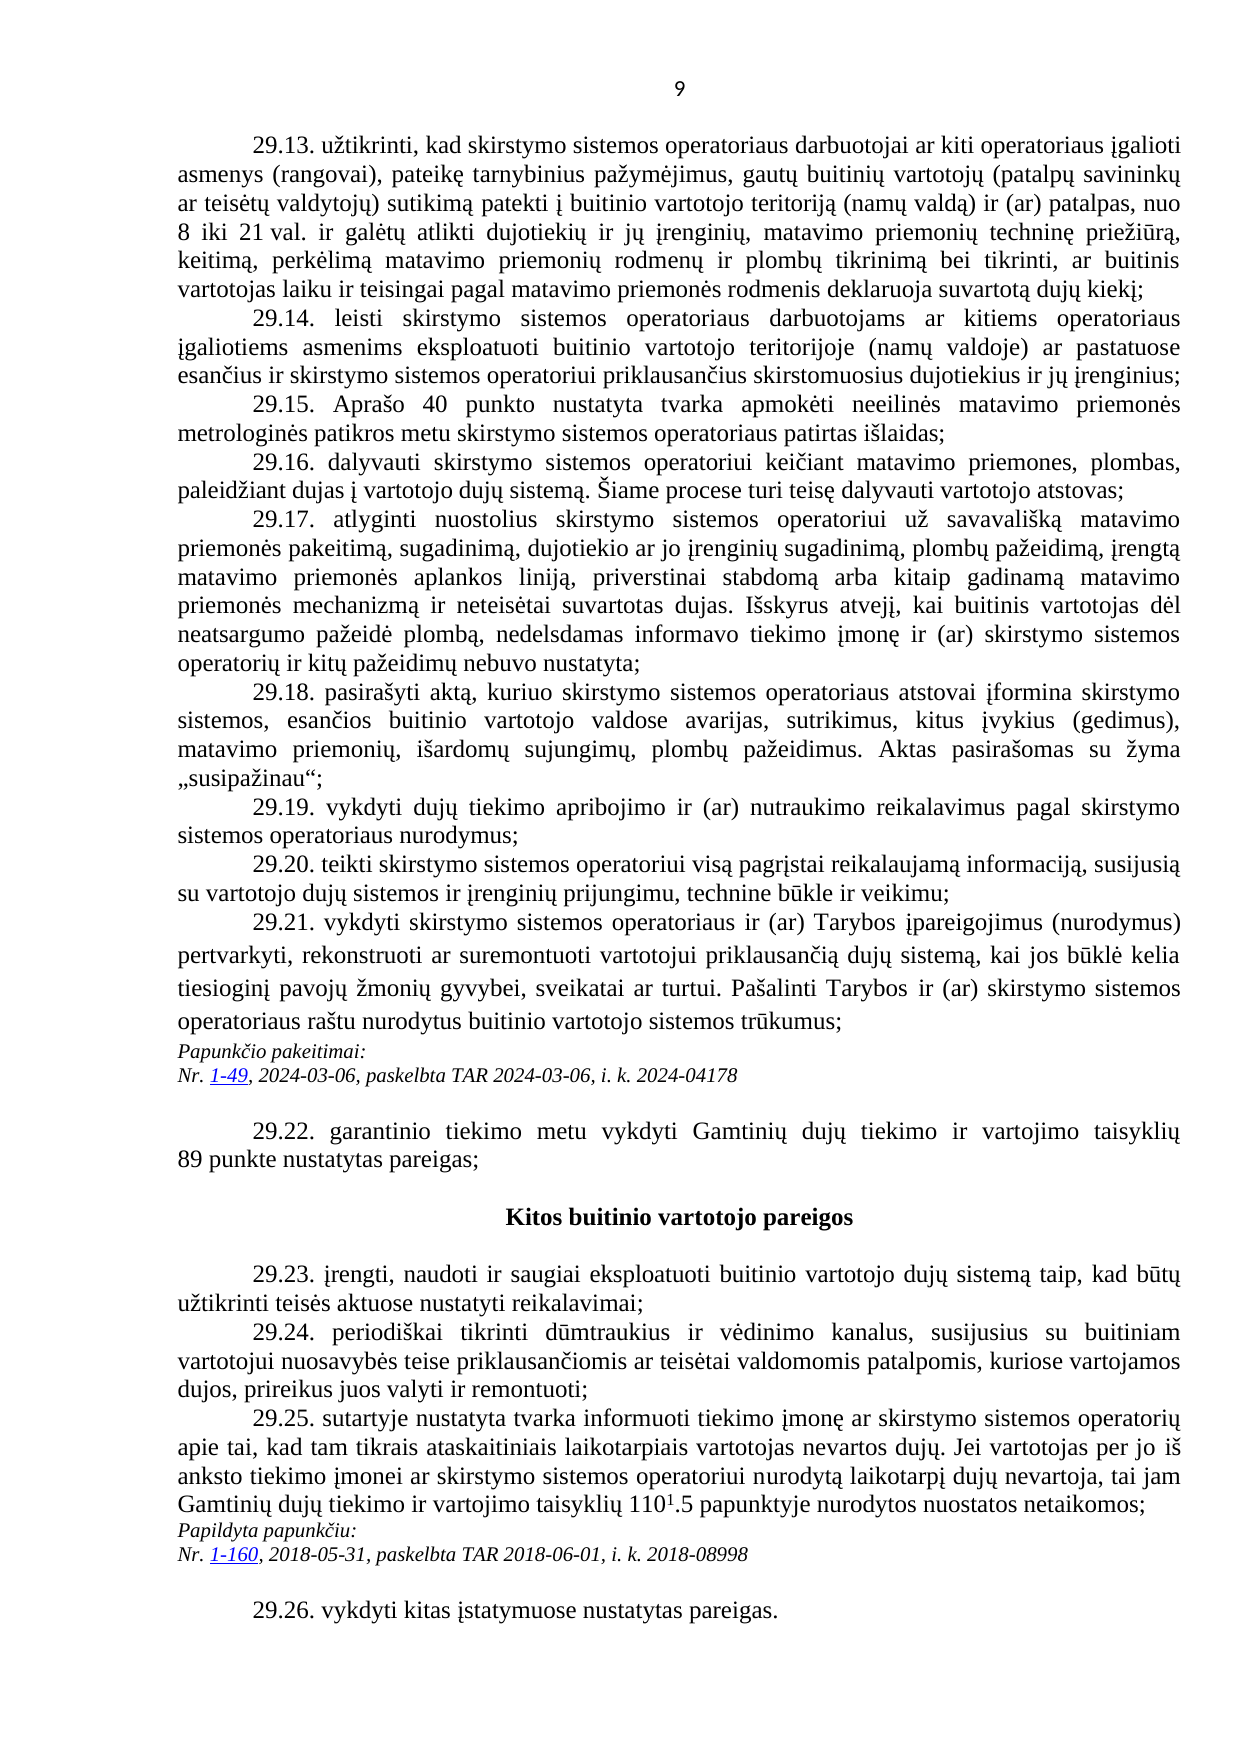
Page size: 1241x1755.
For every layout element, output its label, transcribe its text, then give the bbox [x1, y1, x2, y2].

text 29.19. vykdyti dujų tiekimo apribojimo ir (ar) nutraukimo reikalavimus pagal skirstymo sistemos operatoriaus nurodymus; [177, 792, 1181, 849]
text Nr. 1-160, 2018-05-31, paskelbta TAR 2018-06-01, i. k. 2018-08998 [177, 1542, 1181, 1566]
text Papunkčio pakeitimai: [177, 1039, 1181, 1063]
text Kitos buitinio vartotojo pareigos [177, 1202, 1181, 1231]
text 29.14. leisti skirstymo sistemos operatoriaus darbuotojams ar kitiems operatoriaus įgaliotiems asmenims eksploatuoti buitinio vartotojo teritorijoje (namų valdoje) ar pastatuose esančius ir skirstymo sistemos operatoriui priklausančius skirstomuosius dujotiekius ir jų įrenginius; [177, 303, 1181, 389]
text 29.20. teikti skirstymo sistemos operatoriui visą pagrįstai reikalaujamą informaciją, susijusią su vartotojo dujų sistemos ir įrenginių prijungimu, technine būkle ir veikimu; [177, 849, 1181, 907]
text 29.18. pasirašyti aktą, kuriuo skirstymo sistemos operatoriaus atstovai įformina skirstymo sistemos, esančios buitinio vartotojo valdose avarijas, sutrikimus, kitus įvykius (gedimus), matavimo priemonių, išardomų sujungimų, plombų pažeidimus. Aktas pasirašomas su žyma „susipažinau“; [177, 677, 1181, 792]
text 29.25. sutartyje nustatyta tvarka informuoti tiekimo įmonę ar skirstymo sistemos operatorių apie tai, kad tam tikrais ataskaitiniais laikotarpiais vartotojas nevartos dujų. Jei vartotojas per jo iš anksto tiekimo įmonei ar skirstymo sistemos operatoriui nurodytą laikotarpį dujų nevartoja, tai jam Gamtinių dujų tiekimo ir vartojimo taisyklių 1101.5 papunktyje nurodytos nuostatos netaikomos; [177, 1403, 1181, 1518]
text 29.17. atlyginti nuostolius skirstymo sistemos operatoriui už savavališką matavimo priemonės pakeitimą, sugadinimą, dujotiekio ar jo įrenginių sugadinimą, plombų pažeidimą, įrengtą matavimo priemonės aplankos liniją, priverstinai stabdomą arba kitaip gadinamą matavimo priemonės mechanizmą ir neteisėtai suvartotas dujas. Išskyrus atvejį, kai buitinis vartotojas dėl neatsargumo pažeidė plombą, nedelsdamas informavo tiekimo įmonę ir (ar) skirstymo sistemos operatorių ir kitų pažeidimų nebuvo nustatyta; [177, 504, 1181, 677]
text 29.26. vykdyti kitas įstatymuose nustatytas pareigas. [177, 1595, 1181, 1624]
text Nr. 1-49, 2024-03-06, paskelbta TAR 2024-03-06, i. k. 2024-04178 [177, 1063, 1181, 1087]
text Papildyta papunkčiu: [177, 1518, 1181, 1542]
text 29.15. Aprašo 40 punkto nustatyta tvarka apmokėti neeilinės matavimo priemonės metrologinės patikros metu skirstymo sistemos operatoriaus patirtas išlaidas; [177, 389, 1181, 447]
text 29.24. periodiškai tikrinti dūmtraukius ir vėdinimo kanalus, susijusius su buitiniam vartotojui nuosavybės teise priklausančiomis ar teisėtai valdomomis patalpomis, kuriose vartojamos dujos, prireikus juos valyti ir remontuoti; [177, 1317, 1181, 1403]
text 29.16. dalyvauti skirstymo sistemos operatoriui keičiant matavimo priemones, plombas, paleidžiant dujas į vartotojo dujų sistemą. Šiame procese turi teisę dalyvauti vartotojo atstovas; [177, 447, 1181, 504]
text 29.13. užtikrinti, kad skirstymo sistemos operatoriaus darbuotojai ar kiti operatoriaus įgalioti asmenys (rangovai), pateikę tarnybinius pažymėjimus, gautų buitinių vartotojų (patalpų savininkų ar teisėtų valdytojų) sutikimą patekti į buitinio vartotojo teritoriją (namų valdą) ir (ar) patalpas, nuo 8 iki 21 val. ir galėtų atlikti dujotiekių ir jų įrenginių, matavimo priemonių techninę priežiūrą, keitimą, perkėlimą matavimo priemonių rodmenų ir plombų tikrinimą bei tikrinti, ar buitinis vartotojas laiku ir teisingai pagal matavimo priemonės rodmenis deklaruoja suvartotą dujų kiekį; [177, 131, 1181, 303]
text 29.23. įrengti, naudoti ir saugiai eksploatuoti buitinio vartotojo dujų sistemą taip, kad būtų užtikrinti teisės aktuose nustatyti reikalavimai; [177, 1259, 1181, 1317]
text 29.21. vykdyti skirstymo sistemos operatoriaus ir (ar) Tarybos įpareigojimus (nurodymus) pertvarkyti, rekonstruoti ar suremontuoti vartotojui priklausančią dujų sistemą, kai jos būklė kelia tiesioginį pavojų žmonių gyvybei, sveikatai ar turtui. Pašalinti Tarybos ir (ar) skirstymo sistemos operatoriaus raštu nurodytus buitinio vartotojo sistemos trūkumus; [177, 907, 1181, 1035]
text 29.22. garantinio tiekimo metu vykdyti Gamtinių dujų tiekimo ir vartojimo taisyklių 89 punkte nustatytas pareigas; [177, 1116, 1181, 1173]
